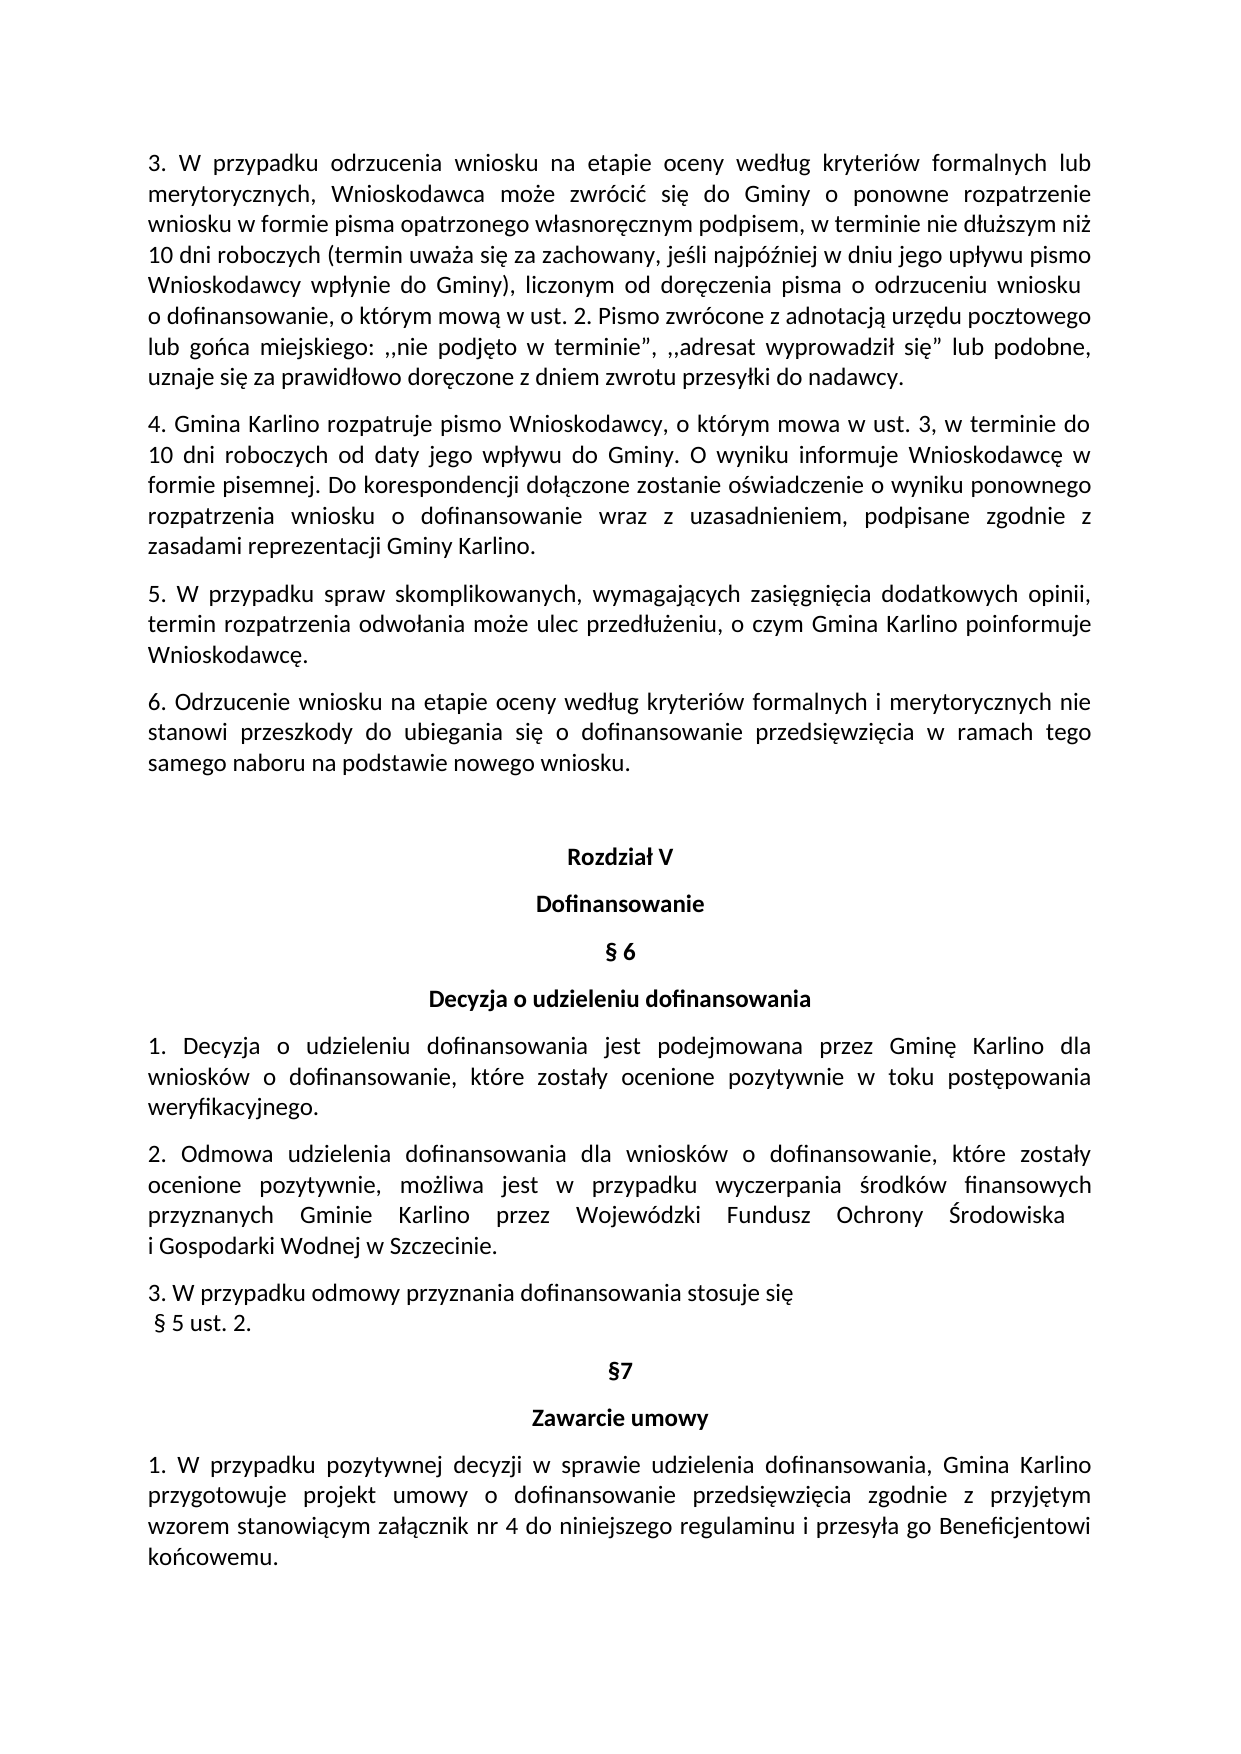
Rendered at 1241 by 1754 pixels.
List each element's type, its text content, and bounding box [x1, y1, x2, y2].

text 1. Decyzja o udzieleniu dofinansowania jest podejmowana przez Gminę Karlino dla wniosków o dofinansowanie, które zostały ocenione pozytywnie w toku postępowania weryfikacyjnego. [148, 1030, 1093, 1122]
text 2. Odmowa udzielenia dofinansowania dla wniosków o dofinansowanie, które zostały ocenione pozytywnie, możliwa jest w przypadku wyczerpania środków finansowych przyznanych Gminie Karlino przez Wojewódzki Fundusz Ochrony Środowiska i Gospodarki Wodnej w Szczecinie. [148, 1138, 1093, 1260]
text Rozdział V [148, 841, 1093, 872]
text §7 [148, 1355, 1093, 1385]
text 5. W przypadku spraw skomplikowanych, wymagających zasięgnięcia dodatkowych opinii, termin rozpatrzenia odwołania może ulec przedłużeniu, o czym Gmina Karlino poinformuje Wnioskodawcę. [148, 578, 1093, 669]
text Dofinansowanie [148, 888, 1093, 919]
text 4. Gmina Karlino rozpatruje pismo Wnioskodawcy, o którym mowa w ust. 3, w terminie do 10 dni roboczych od daty jego wpływu do Gminy. O wyniku informuje Wnioskodawcę w formie pisemnej. Do korespondencji dołączone zostanie oświadczenie o wyniku ponownego rozpatrzenia wniosku o dofinansowanie wraz z uzasadnieniem, podpisane zgodnie z zasadami reprezentacji Gminy Karlino. [148, 408, 1093, 561]
text Decyzja o udzieleniu dofinansowania [148, 983, 1093, 1013]
text 3. W przypadku odmowy przyznania dofinansowania stosuje się § 5 ust. 2. [148, 1277, 1093, 1338]
text 1. W przypadku pozytywnej decyzji w sprawie udzielenia dofinansowania, Gmina Karlino przygotowuje projekt umowy o dofinansowanie przedsięwzięcia zgodnie z przyjętym wzorem stanowiącym załącznik nr 4 do niniejszego regulaminu i przesyła go Beneficjentowi końcowemu. [148, 1449, 1093, 1571]
text Zawarcie umowy [148, 1402, 1093, 1432]
text 3. W przypadku odrzucenia wniosku na etapie oceny według kryteriów formalnych lub merytorycznych, Wnioskodawca może zwrócić się do Gminy o ponowne rozpatrzenie wniosku w formie pisma opatrzonego własnoręcznym podpisem, w terminie nie dłuższym niż 10 dni roboczych (termin uważa się za zachowany, jeśli najpóźniej w dniu jego upływu pismo Wnioskodawcy wpłynie do Gminy), liczonym od doręczenia pisma o odrzuceniu wniosku o dofinansowanie, o którym mową w ust. 2. Pismo zwrócone z adnotacją urzędu pocztowego lub gońca miejskiego: ,,nie podjęto w terminie”, ,,adresat wyprowadził się” lub podobne, uznaje się za prawidłowo doręczone z dniem zwrotu przesyłki do nadawcy. [148, 148, 1093, 392]
text 6. Odrzucenie wniosku na etapie oceny według kryteriów formalnych i merytorycznych nie stanowi przeszkody do ubiegania się o dofinansowanie przedsięwzięcia w ramach tego samego naboru na podstawie nowego wniosku. [148, 686, 1093, 777]
text § 6 [148, 936, 1093, 966]
